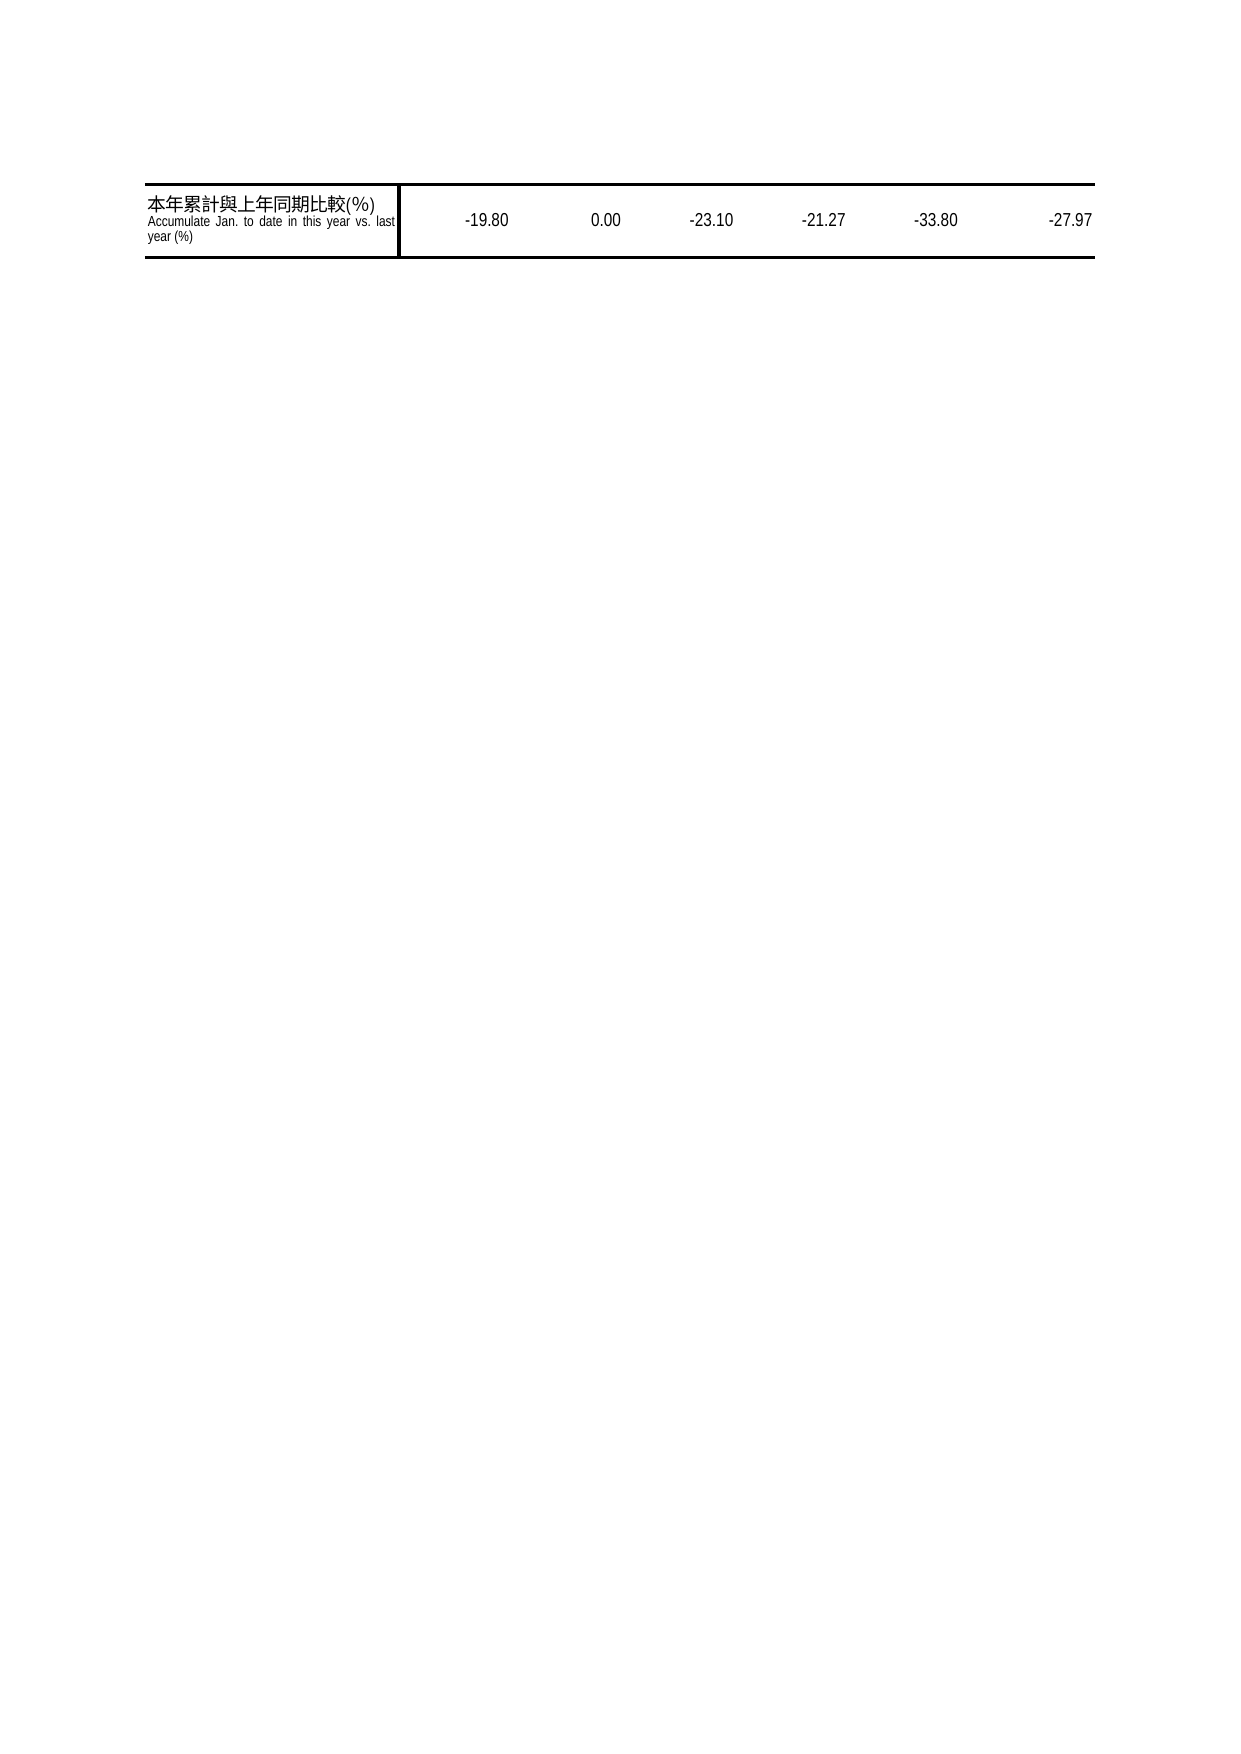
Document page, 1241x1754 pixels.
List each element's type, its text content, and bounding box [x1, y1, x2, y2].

table_cell 本年累計與上年同期比較(％) Accumulate Jan. to date in this year vs. last year (%) [145, 186, 397, 256]
table_cell -19.80 [401, 186, 511, 256]
table_cell -27.97 [960, 186, 1095, 256]
table_cell -21.27 [736, 186, 848, 256]
table_cell -23.10 [624, 186, 736, 256]
table_cell -33.80 [848, 186, 960, 256]
table_cell 0.00 [511, 186, 623, 256]
